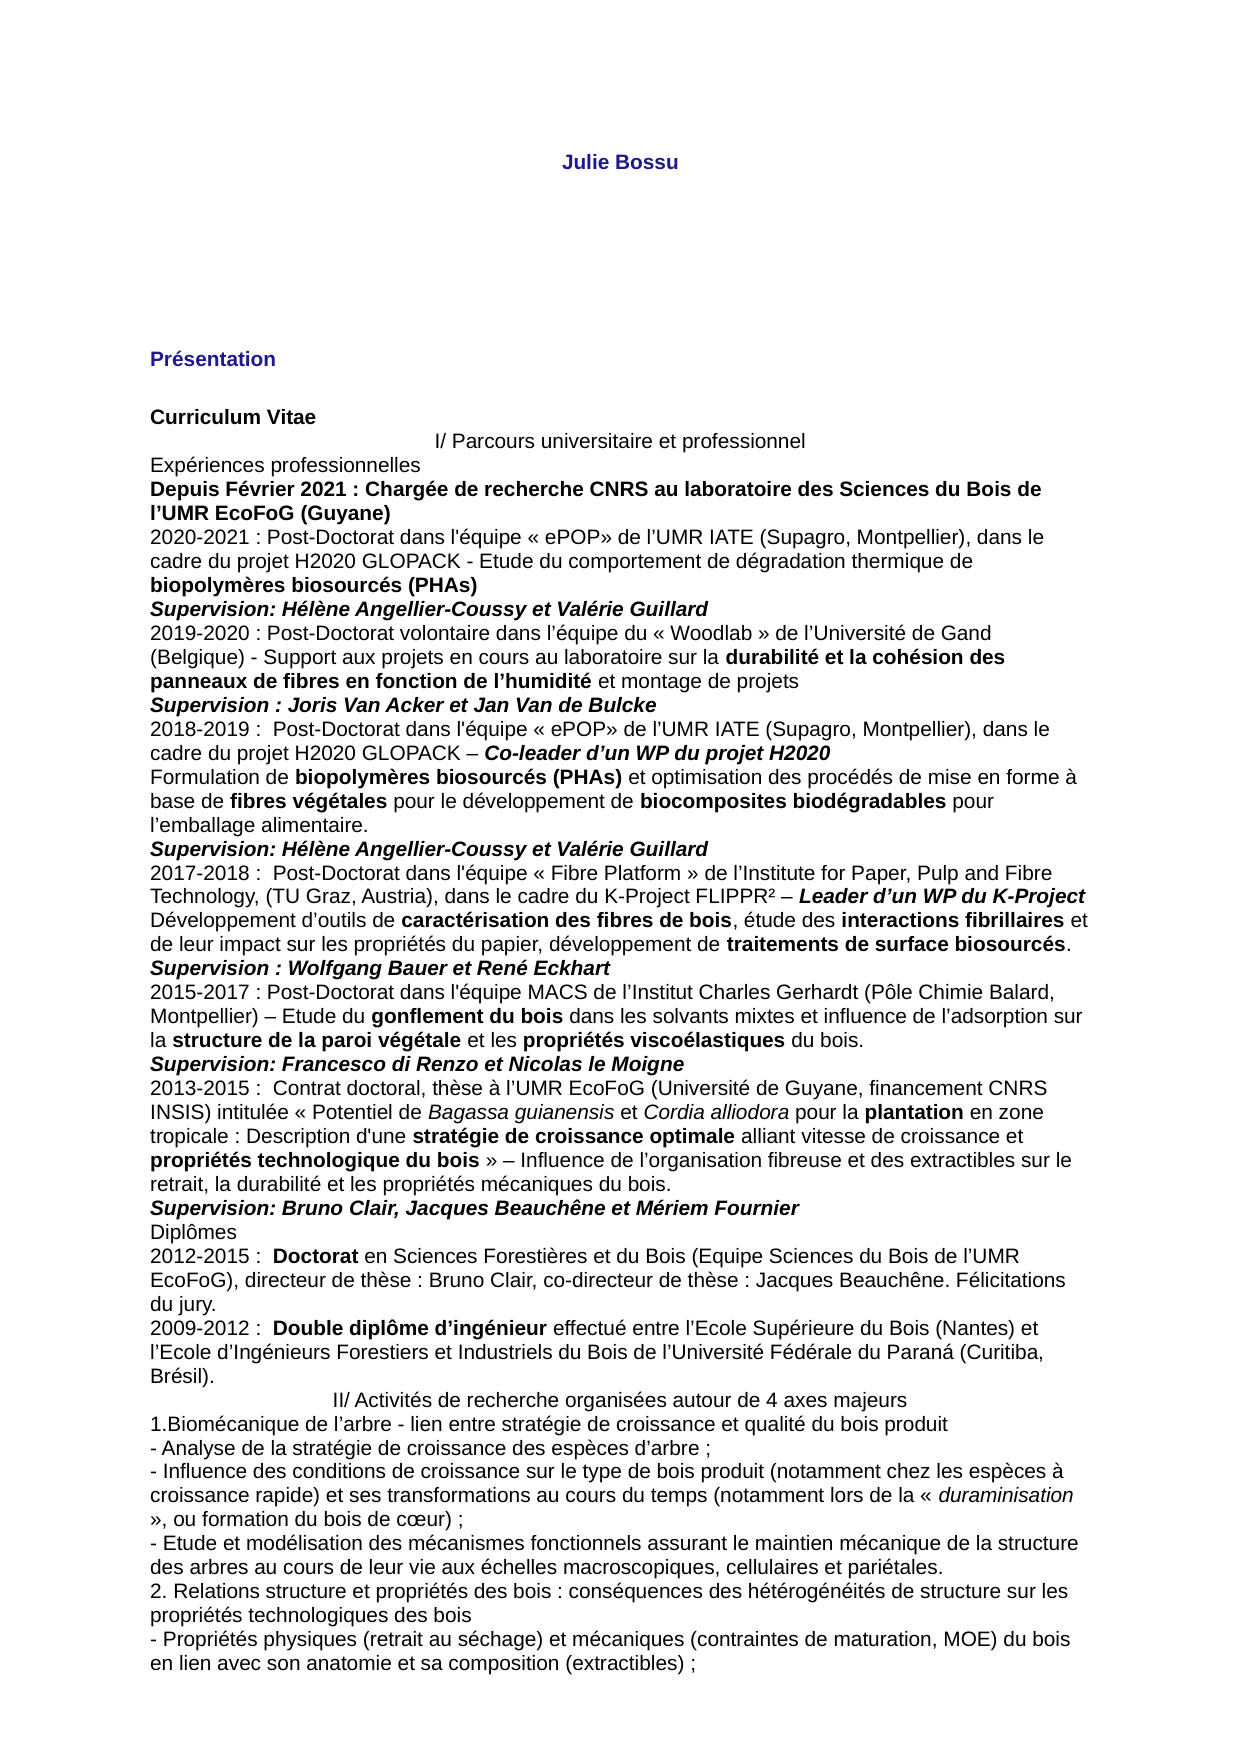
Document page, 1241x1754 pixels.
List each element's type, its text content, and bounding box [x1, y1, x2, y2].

subtitle I/ Parcours universitaire et professionnel [150, 429, 1090, 453]
text 2009-2012 : Double diplôme d’ingénieur effectué entre l’Ecole Supérieure du Bois (Nantes) et l’Ecole d’Ingénieurs Forestiers et Industriels du Bois de l’Université Fédérale du Paraná (Curitiba, Brésil). [150, 1316, 1090, 1387]
text - Propriétés physiques (retrait au séchage) et mécaniques (contraintes de maturation, MOE) du bois en lien avec son anatomie et sa composition (extractibles) ; [150, 1627, 1090, 1675]
text 2012-2015 : Doctorat en Sciences Forestières et du Bois (Equipe Sciences du Bois de l’UMR EcoFoG), directeur de thèse : Bruno Clair, co-directeur de thèse : Jacques Beauchêne. Félicitations du jury. [150, 1244, 1090, 1316]
text 2019-2020 : Post-Doctorat volontaire dans l’équipe du « Woodlab » de l’Université de Gand (Belgique) - Support aux projets en cours au laboratoire sur la durabilité et la cohésion des panneaux de fibres en fonction de l’humidité et montage de projets [150, 621, 1090, 693]
text Depuis Février 2021 : Chargée de recherche CNRS au laboratoire des Sciences du Bois de l’UMR EcoFoG (Guyane) [150, 477, 1090, 525]
text Supervision: Hélène Angellier-Coussy et Valérie Guillard [150, 597, 1090, 621]
text Formulation de biopolymères biosourcés (PHAs) et optimisation des procédés de mise en forme à base de fibres végétales pour le développement de biocomposites biodégradables pour l’emballage alimentaire. [150, 764, 1090, 836]
text 2015-2017 : Post-Doctorat dans l'équipe MACS de l’Institut Charles Gerhardt (Pôle Chimie Balard, Montpellier) – Etude du gonflement du bois dans les solvants mixtes et influence de l’adsorption sur la structure de la paroi végétale et les propriétés viscoélastiques du bois. [150, 980, 1090, 1052]
text Supervision : Wolfgang Bauer et René Eckhart [150, 956, 1090, 980]
text - Etude et modélisation des mécanismes fonctionnels assurant le maintien mécanique de la structure des arbres au cours de leur vie aux échelles macroscopiques, cellulaires et pariétales. [150, 1531, 1090, 1579]
subtitle Diplômes [150, 1220, 1090, 1244]
subtitle 2. Relations structure et propriétés des bois : conséquences des hétérogénéités de structure sur les propriétés technologiques des bois [150, 1579, 1090, 1627]
subtitle II/ Activités de recherche organisées autour de 4 axes majeurs [150, 1387, 1090, 1411]
subtitle Expériences professionnelles [150, 453, 1090, 477]
subtitle Julie Bossu [150, 150, 1090, 174]
subtitle 1.Biomécanique de l’arbre - lien entre stratégie de croissance et qualité du bois produit [150, 1411, 1090, 1435]
text Développement d’outils de caractérisation des fibres de bois, étude des interactions fibrillaires et de leur impact sur les propriétés du papier, développement de traitements de surface biosourcés. [150, 908, 1090, 956]
text - Analyse de la stratégie de croissance des espèces d’arbre ; [150, 1435, 1090, 1459]
text 2013-2015 : Contrat doctoral, thèse à l’UMR EcoFoG (Université de Guyane, financement CNRS INSIS) intitulée « Potentiel de Bagassa guianensis et Cordia alliodora pour la plantation en zone tropicale : Description d'une stratégie de croissance optimale alliant vitesse de croissance et propriétés technologique du bois » – Influence de l’organisation fibreuse et des extractibles sur le retrait, la durabilité et les propriétés mécaniques du bois. [150, 1076, 1090, 1196]
text 2017-2018 : Post-Doctorat dans l'équipe « Fibre Platform » de l’Institute for Paper, Pulp and Fibre Technology, (TU Graz, Austria), dans le cadre du K-Project FLIPPR² – Leader d’un WP du K-Project [150, 860, 1090, 908]
text Supervision : Joris Van Acker et Jan Van de Bulcke [150, 693, 1090, 717]
text Curriculum Vitae [150, 405, 1090, 429]
text Supervision: Hélène Angellier-Coussy et Valérie Guillard [150, 836, 1090, 860]
text Supervision: Francesco di Renzo et Nicolas le Moigne [150, 1052, 1090, 1076]
text - Influence des conditions de croissance sur le type de bois produit (notamment chez les espèces à croissance rapide) et ses transformations au cours du temps (notamment lors de la « duraminisation », ou formation du bois de cœur) ; [150, 1459, 1090, 1531]
subtitle Présentation [150, 347, 1090, 371]
text 2018-2019 : Post-Doctorat dans l'équipe « ePOP» de l’UMR IATE (Supagro, Montpellier), dans le cadre du projet H2020 GLOPACK – Co-leader d’un WP du projet H2020 [150, 717, 1090, 764]
text Supervision: Bruno Clair, Jacques Beauchêne et Mériem Fournier [150, 1196, 1090, 1220]
text 2020-2021 : Post-Doctorat dans l'équipe « ePOP» de l’UMR IATE (Supagro, Montpellier), dans le cadre du projet H2020 GLOPACK - Etude du comportement de dégradation thermique de biopolymères biosourcés (PHAs) [150, 525, 1090, 597]
